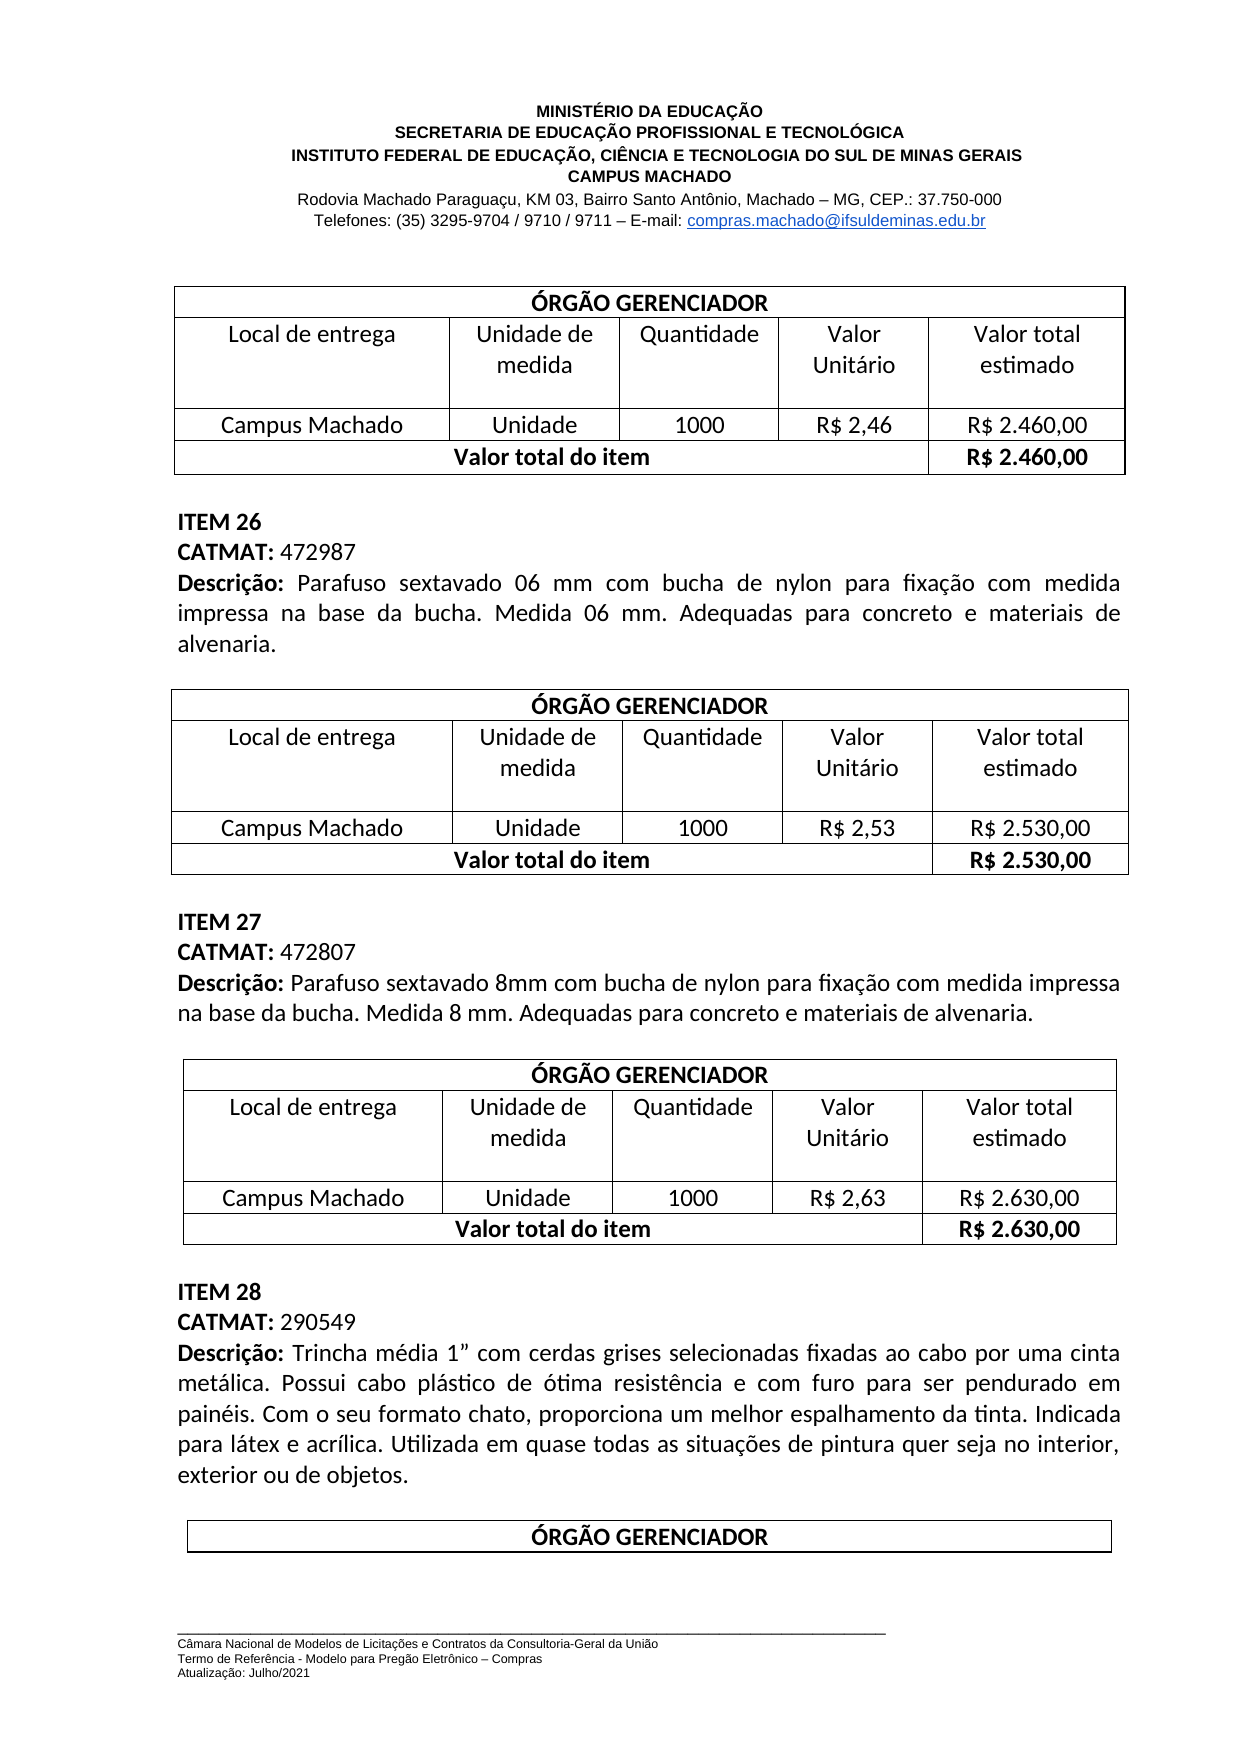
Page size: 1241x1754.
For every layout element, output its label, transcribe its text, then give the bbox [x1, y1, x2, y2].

table_cell Local de entrega [175, 318, 449, 408]
table_cell R$ 2.630,00 [923, 1182, 1116, 1212]
text CATMAT: 290549 [177, 1306, 1122, 1337]
text Descrição: Trincha média 1” com cerdas grises selecionadas fixadas ao cabo por uma cinta metálica. Possui cabo plástico de ótima resistência e com furo para ser pendurado em painéis. Com o seu formato chato, proporciona um melhor espalhamento da tinta. Indicada para látex e acrílica. Utilizada em quase todas as situações de pintura quer seja no interior, exterior ou de objetos. [177, 1337, 1122, 1489]
table_cell R$ 2,46 [779, 409, 928, 440]
table_cell Campus Machado [184, 1182, 442, 1212]
table_header ÓRGÃO GERENCIADOR [172, 690, 1128, 720]
table_cell Valor Unitário [773, 1091, 922, 1181]
table_cell Valor Unitário [779, 318, 928, 408]
table_cell 1000 [623, 812, 782, 843]
table_cell R$ 2,53 [783, 812, 932, 843]
text ITEM 26 [177, 506, 1122, 536]
table_cell Valor total estimado [933, 721, 1128, 811]
text Descrição: Parafuso sextavado 8mm com bucha de nylon para fixação com medida impressa na base da bucha. Medida 8 mm. Adequadas para concreto e materiais de alvenaria. [177, 967, 1122, 1028]
table_cell Unidade de medida [450, 318, 619, 408]
text CATMAT: 472807 [177, 936, 1122, 967]
table_cell 1000 [613, 1182, 772, 1212]
table_cell R$ 2.530,00 [933, 812, 1128, 843]
table_cell Campus Machado [172, 812, 452, 843]
table_cell Valor total do item [172, 844, 932, 874]
table_cell Quantidade [620, 318, 778, 408]
table_cell Valor total estimado [929, 318, 1124, 408]
table_cell Local de entrega [172, 721, 452, 811]
table_cell Campus Machado [175, 409, 449, 440]
table_header ÓRGÃO GERENCIADOR [188, 1521, 1111, 1551]
table_cell R$ 2.630,00 [923, 1214, 1116, 1244]
table_cell Quantidade [623, 721, 782, 811]
table_cell R$ 2.530,00 [933, 844, 1128, 874]
table_header ÓRGÃO GERENCIADOR [184, 1060, 1116, 1090]
table_cell Local de entrega [184, 1091, 442, 1181]
table_cell Valor total do item [175, 441, 928, 474]
table_cell Unidade de medida [443, 1091, 612, 1181]
table_cell Unidade [443, 1182, 612, 1212]
table_cell R$ 2.460,00 [929, 441, 1124, 474]
text CATMAT: 472987 [177, 536, 1122, 567]
table_cell Quantidade [613, 1091, 772, 1181]
table_cell Valor Unitário [783, 721, 932, 811]
table_cell Unidade [453, 812, 622, 843]
text ITEM 28 [177, 1276, 1122, 1306]
table_cell Unidade de medida [453, 721, 622, 811]
text ITEM 27 [177, 906, 1122, 936]
table_cell Valor total do item [184, 1214, 922, 1244]
text Descrição: Parafuso sextavado 06 mm com bucha de nylon para fixação com medida impressa na base da bucha. Medida 06 mm. Adequadas para concreto e materiais de alvenaria. [177, 567, 1122, 658]
table_cell 1000 [620, 409, 778, 440]
table_header ÓRGÃO GERENCIADOR [175, 287, 1124, 317]
table_cell Unidade [450, 409, 619, 440]
table_cell R$ 2,63 [773, 1182, 922, 1212]
table_cell R$ 2.460,00 [929, 409, 1124, 440]
table_cell Valor total estimado [923, 1091, 1116, 1181]
